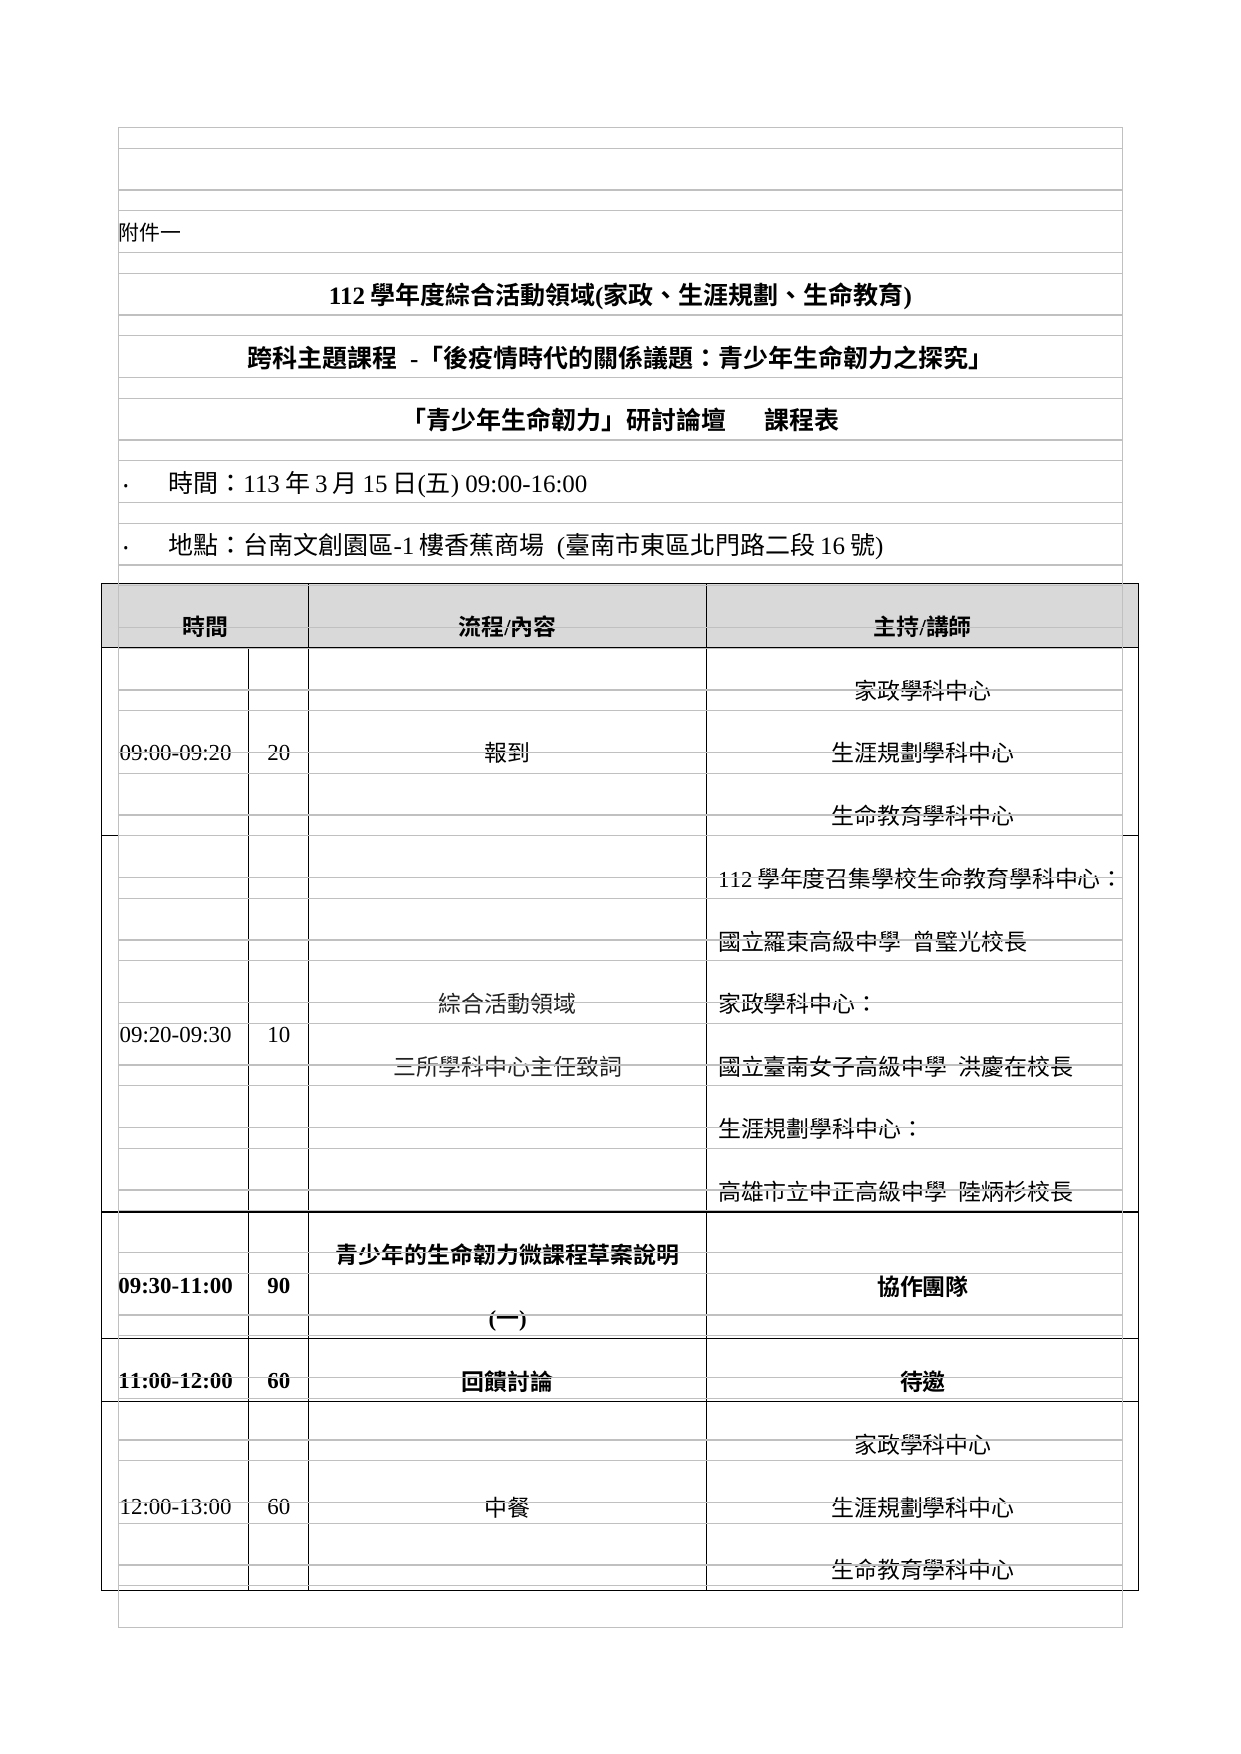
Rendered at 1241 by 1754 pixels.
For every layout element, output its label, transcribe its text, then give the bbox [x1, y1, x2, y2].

table_cell 家政學科中心 生涯規劃學科中心 生命教育學科中心 [707, 691, 1122, 710]
table_cell 綜合活動領域 三所學科中心主任致詞 [309, 1149, 706, 1189]
table_header 時間 [119, 586, 308, 627]
table_header 流程/內容 [309, 586, 706, 627]
table_cell 報到 [309, 816, 706, 835]
table_cell [119, 1128, 248, 1148]
table_cell [102, 836, 118, 1211]
table_cell [249, 961, 308, 1002]
table_cell 11:00-12:00 [119, 1378, 248, 1398]
table_cell [119, 1066, 248, 1085]
table_cell 待邀 [707, 1339, 1122, 1377]
table_cell 20 [249, 711, 308, 752]
table_cell 09:00-09:20 [102, 648, 118, 835]
table_header 主持/講師 [707, 586, 1122, 627]
table_cell 60 [249, 1441, 308, 1460]
table_cell 11:00-12:00 [119, 1339, 248, 1377]
table_cell 112學年度召集學校生命教育學科中心： 國立羅東高級中學 曾璧光校長 家政學科中心： 國立臺南女子高級中學 洪慶在校長 生涯規劃學科中心： 高雄市立中正高級中學 陸炳杉校長 [707, 1191, 1122, 1210]
table_cell 報到 [309, 691, 706, 710]
table_cell 家政學科中心 生涯規劃學科中心 生命教育學科中心 [707, 1461, 1122, 1502]
table_cell 待邀 [1123, 1339, 1138, 1401]
table_cell [119, 1191, 248, 1210]
table_cell 青少年的生命韌力微課程草案說明(一) [309, 1316, 706, 1335]
table_cell 綜合活動領域 三所學科中心主任致詞 [309, 1086, 706, 1127]
table_cell 20 [249, 816, 308, 835]
table_cell 90 [249, 1274, 308, 1314]
table_cell [1123, 1213, 1138, 1337]
table_cell 家政學科中心 生涯規劃學科中心 生命教育學科中心 [707, 774, 1122, 814]
table_cell 09:00-09:20 [119, 691, 248, 710]
list 時間：113年3月15日(五) 09:00-16:00 [119, 461, 1122, 502]
table_cell 家政學科中心 生涯規劃學科中心 生命教育學科中心 [707, 1441, 1122, 1460]
table_cell [249, 836, 308, 877]
table_cell 中餐 [309, 1402, 706, 1439]
table_cell [707, 1253, 1122, 1273]
table_cell 家政學科中心 生涯規劃學科中心 生命教育學科中心 [707, 1503, 1122, 1523]
table_cell 協作團隊 [707, 1274, 1122, 1314]
table_header 時間 [119, 628, 308, 647]
table_cell 12:00-13:00 [102, 1402, 118, 1589]
table_cell 綜合活動領域 三所學科中心主任致詞 [309, 836, 706, 877]
table_cell 綜合活動領域 三所學科中心主任致詞 [309, 1191, 706, 1210]
table_cell 12:00-13:00 [119, 1461, 248, 1502]
table_cell [119, 961, 248, 1002]
table_cell 家政學科中心 生涯規劃學科中心 生命教育學科中心 [707, 816, 1122, 835]
table_cell 112學年度召集學校生命教育學科中心： 國立羅東高級中學 曾璧光校長 家政學科中心： 國立臺南女子高級中學 洪慶在校長 生涯規劃學科中心： 高雄市立中正高級中學 陸炳杉校長 [707, 1149, 1122, 1189]
table_cell 112學年度召集學校生命教育學科中心： 國立羅東高級中學 曾璧光校長 家政學科中心： 國立臺南女子高級中學 洪慶在校長 生涯規劃學科中心： 高雄市立中正高級中學 陸炳杉校長 [1123, 836, 1138, 1211]
table_cell 60 [281, 1503, 287, 1513]
list [119, 441, 1122, 460]
table_cell [119, 1149, 248, 1189]
text [119, 316, 1122, 335]
table_cell 12:00-13:00 [119, 1402, 248, 1439]
table_cell 回饋討論 [309, 1378, 706, 1398]
table_cell 20 [249, 753, 308, 773]
table_cell 家政學科中心 生涯規劃學科中心 生命教育學科中心 [707, 711, 1122, 752]
table_cell 報到 [309, 753, 706, 773]
table_cell 60 [249, 1503, 308, 1523]
table_cell 中餐 [309, 1441, 706, 1460]
table_cell 綜合活動領域 三所學科中心主任致詞 [309, 878, 706, 898]
table_cell 60 [249, 1461, 308, 1502]
table_cell 112學年度召集學校生命教育學科中心： 國立羅東高級中學 曾璧光校長 家政學科中心： 國立臺南女子高級中學 洪慶在校長 生涯規劃學科中心： 高雄市立中正高級中學 陸炳杉校長 [707, 878, 1122, 898]
table_cell 家政學科中心 生涯規劃學科中心 生命教育學科中心 [707, 1524, 1122, 1564]
table_cell 10 [249, 1024, 308, 1064]
table_cell 09:00-09:20 [119, 711, 248, 752]
table_cell 09:30-11:00 [119, 1274, 248, 1314]
table_cell [119, 1086, 248, 1127]
table_cell 青少年的生命韌力微課程草案說明(一) [309, 1274, 706, 1314]
table_cell 20 [249, 774, 308, 814]
table_cell [249, 1149, 308, 1189]
table_cell 09:20-09:30 [119, 1024, 248, 1064]
text [119, 378, 1122, 398]
table_cell 家政學科中心 生涯規劃學科中心 生命教育學科中心 [707, 753, 1122, 773]
list 地點：台南文創園區-1樓香蕉商場 (臺南市東區北門路二段16號) [119, 524, 1122, 564]
table_cell [119, 878, 248, 898]
table_cell 20 [249, 691, 308, 710]
list [119, 503, 1122, 523]
table_cell [707, 1316, 1122, 1335]
table_cell 報到 [309, 711, 706, 752]
table_cell 家政學科中心 生涯規劃學科中心 生命教育學科中心 [1123, 1402, 1138, 1589]
table_cell [119, 836, 248, 877]
table_cell [249, 899, 308, 939]
table_cell 綜合活動領域 三所學科中心主任致詞 [309, 961, 706, 1002]
table_cell 12:00-13:00 [119, 1566, 248, 1585]
table_cell 綜合活動領域 三所學科中心主任致詞 [309, 1003, 706, 1023]
table_header 主持/講師 [1123, 584, 1138, 647]
table_cell [249, 941, 308, 960]
table_cell 112學年度召集學校生命教育學科中心： 國立羅東高級中學 曾璧光校長 家政學科中心： 國立臺南女子高級中學 洪慶在校長 生涯規劃學科中心： 高雄市立中正高級中學 陸炳杉校長 [707, 961, 1122, 1002]
table_cell [119, 1213, 248, 1252]
table_cell [249, 1213, 308, 1252]
table_header 時間 [102, 584, 118, 647]
table_cell 12:00-13:00 [119, 1524, 248, 1564]
table_cell 112學年度召集學校生命教育學科中心： 國立羅東高級中學 曾璧光校長 家政學科中心： 國立臺南女子高級中學 洪慶在校長 生涯規劃學科中心： 高雄市立中正高級中學 陸炳杉校長 [707, 1066, 1122, 1085]
text [119, 191, 1122, 210]
table_cell 60 [249, 1378, 308, 1398]
text [119, 253, 1122, 273]
table_cell [249, 1253, 308, 1273]
table_cell 09:00-09:20 [119, 753, 248, 773]
text 附件一 [119, 211, 1122, 252]
table_cell 20 [249, 649, 308, 689]
table_cell 回饋討論 [309, 1339, 706, 1377]
table_cell 綜合活動領域 三所學科中心主任致詞 [309, 899, 706, 939]
table_cell [249, 1066, 308, 1085]
table_cell [707, 1213, 1122, 1252]
table_cell 60 [249, 1339, 308, 1377]
table_cell [119, 941, 248, 960]
table_cell 綜合活動領域 三所學科中心主任致詞 [309, 1066, 706, 1085]
table_cell 12:00-13:00 [119, 1441, 248, 1460]
table_cell 112學年度召集學校生命教育學科中心： 國立羅東高級中學 曾璧光校長 家政學科中心： 國立臺南女子高級中學 洪慶在校長 生涯規劃學科中心： 高雄市立中正高級中學 陸炳杉校長 [707, 836, 1122, 877]
table_cell 綜合活動領域 三所學科中心主任致詞 [309, 941, 706, 960]
table_cell 112學年度召集學校生命教育學科中心： 國立羅東高級中學 曾璧光校長 家政學科中心： 國立臺南女子高級中學 洪慶在校長 生涯規劃學科中心： 高雄市立中正高級中學 陸炳杉校長 [707, 1024, 1122, 1064]
table_cell 12:00-13:00 [119, 1503, 248, 1523]
table_header 時間 [191, 620, 199, 627]
table_cell 家政學科中心 生涯規劃學科中心 生命教育學科中心 [1123, 648, 1138, 835]
table_cell [119, 1253, 248, 1273]
table_cell 中餐 [496, 1503, 503, 1509]
table_header 流程/內容 [309, 628, 706, 647]
table_cell 112學年度召集學校生命教育學科中心： 國立羅東高級中學 曾璧光校長 家政學科中心： 國立臺南女子高級中學 洪慶在校長 生涯規劃學科中心： 高雄市立中正高級中學 陸炳杉校長 [707, 1128, 1122, 1148]
table_cell 09:00-09:20 [119, 774, 248, 814]
table_cell [249, 1003, 308, 1023]
table_cell [249, 1128, 308, 1148]
table_cell 家政學科中心 生涯規劃學科中心 生命教育學科中心 [707, 1402, 1122, 1439]
table_cell 112學年度召集學校生命教育學科中心： 國立羅東高級中學 曾璧光校長 家政學科中心： 國立臺南女子高級中學 洪慶在校長 生涯規劃學科中心： 高雄市立中正高級中學 陸炳杉校長 [707, 1086, 1122, 1127]
table_cell 09:00-09:20 [119, 816, 248, 835]
table_cell [119, 899, 248, 939]
table_header 主持/講師 [707, 628, 1122, 647]
text 「青少年生命韌力」研討論壇 課程表 [119, 399, 1122, 439]
table_cell 11:00-12:00 [102, 1339, 118, 1401]
table_cell 綜合活動領域 三所學科中心主任致詞 [309, 1024, 706, 1064]
table_cell [249, 1086, 308, 1127]
table_cell [119, 1003, 248, 1023]
text 跨科主題課程 -「後疫情時代的關係議題：青少年生命韌力之探究」 [119, 336, 1122, 377]
table_cell [249, 1191, 308, 1210]
table_cell 待邀 [707, 1378, 1122, 1398]
table_cell [249, 878, 308, 898]
table_cell [119, 1316, 248, 1335]
table_cell 60 [249, 1524, 308, 1564]
table_cell 中餐 [309, 1461, 706, 1502]
table_cell [102, 1213, 118, 1337]
table_cell 家政學科中心 生涯規劃學科中心 生命教育學科中心 [707, 649, 1122, 689]
table_cell 112學年度召集學校生命教育學科中心： 國立羅東高級中學 曾璧光校長 家政學科中心： 國立臺南女子高級中學 洪慶在校長 生涯規劃學科中心： 高雄市立中正高級中學 陸炳杉校長 [707, 1003, 1122, 1023]
table_cell 報到 [309, 649, 706, 689]
table_cell 112學年度召集學校生命教育學科中心： 國立羅東高級中學 曾璧光校長 家政學科中心： 國立臺南女子高級中學 洪慶在校長 生涯規劃學科中心： 高雄市立中正高級中學 陸炳杉校長 [707, 941, 1122, 960]
table_cell 青少年的生命韌力微課程草案說明(一) [309, 1213, 706, 1252]
table_cell 09:00-09:20 [119, 649, 248, 689]
table_cell 青少年的生命韌力微課程草案說明(一) [309, 1253, 706, 1273]
table_cell 60 [249, 1402, 308, 1439]
table_cell 中餐 [309, 1503, 706, 1523]
table_cell 家政學科中心 生涯規劃學科中心 生命教育學科中心 [707, 1566, 1122, 1585]
table_cell [249, 1316, 308, 1335]
table_cell 60 [249, 1566, 308, 1585]
table_cell 中餐 [309, 1524, 706, 1564]
table_cell 綜合活動領域 三所學科中心主任致詞 [309, 1128, 706, 1148]
table_cell 中餐 [309, 1566, 706, 1585]
text 112學年度綜合活動領域(家政、生涯規劃、生命教育) [119, 274, 1122, 314]
table_cell 112學年度召集學校生命教育學科中心： 國立羅東高級中學 曾璧光校長 家政學科中心： 國立臺南女子高級中學 洪慶在校長 生涯規劃學科中心： 高雄市立中正高級中學 陸炳杉校長 [707, 899, 1122, 939]
table_cell 報到 [309, 774, 706, 814]
